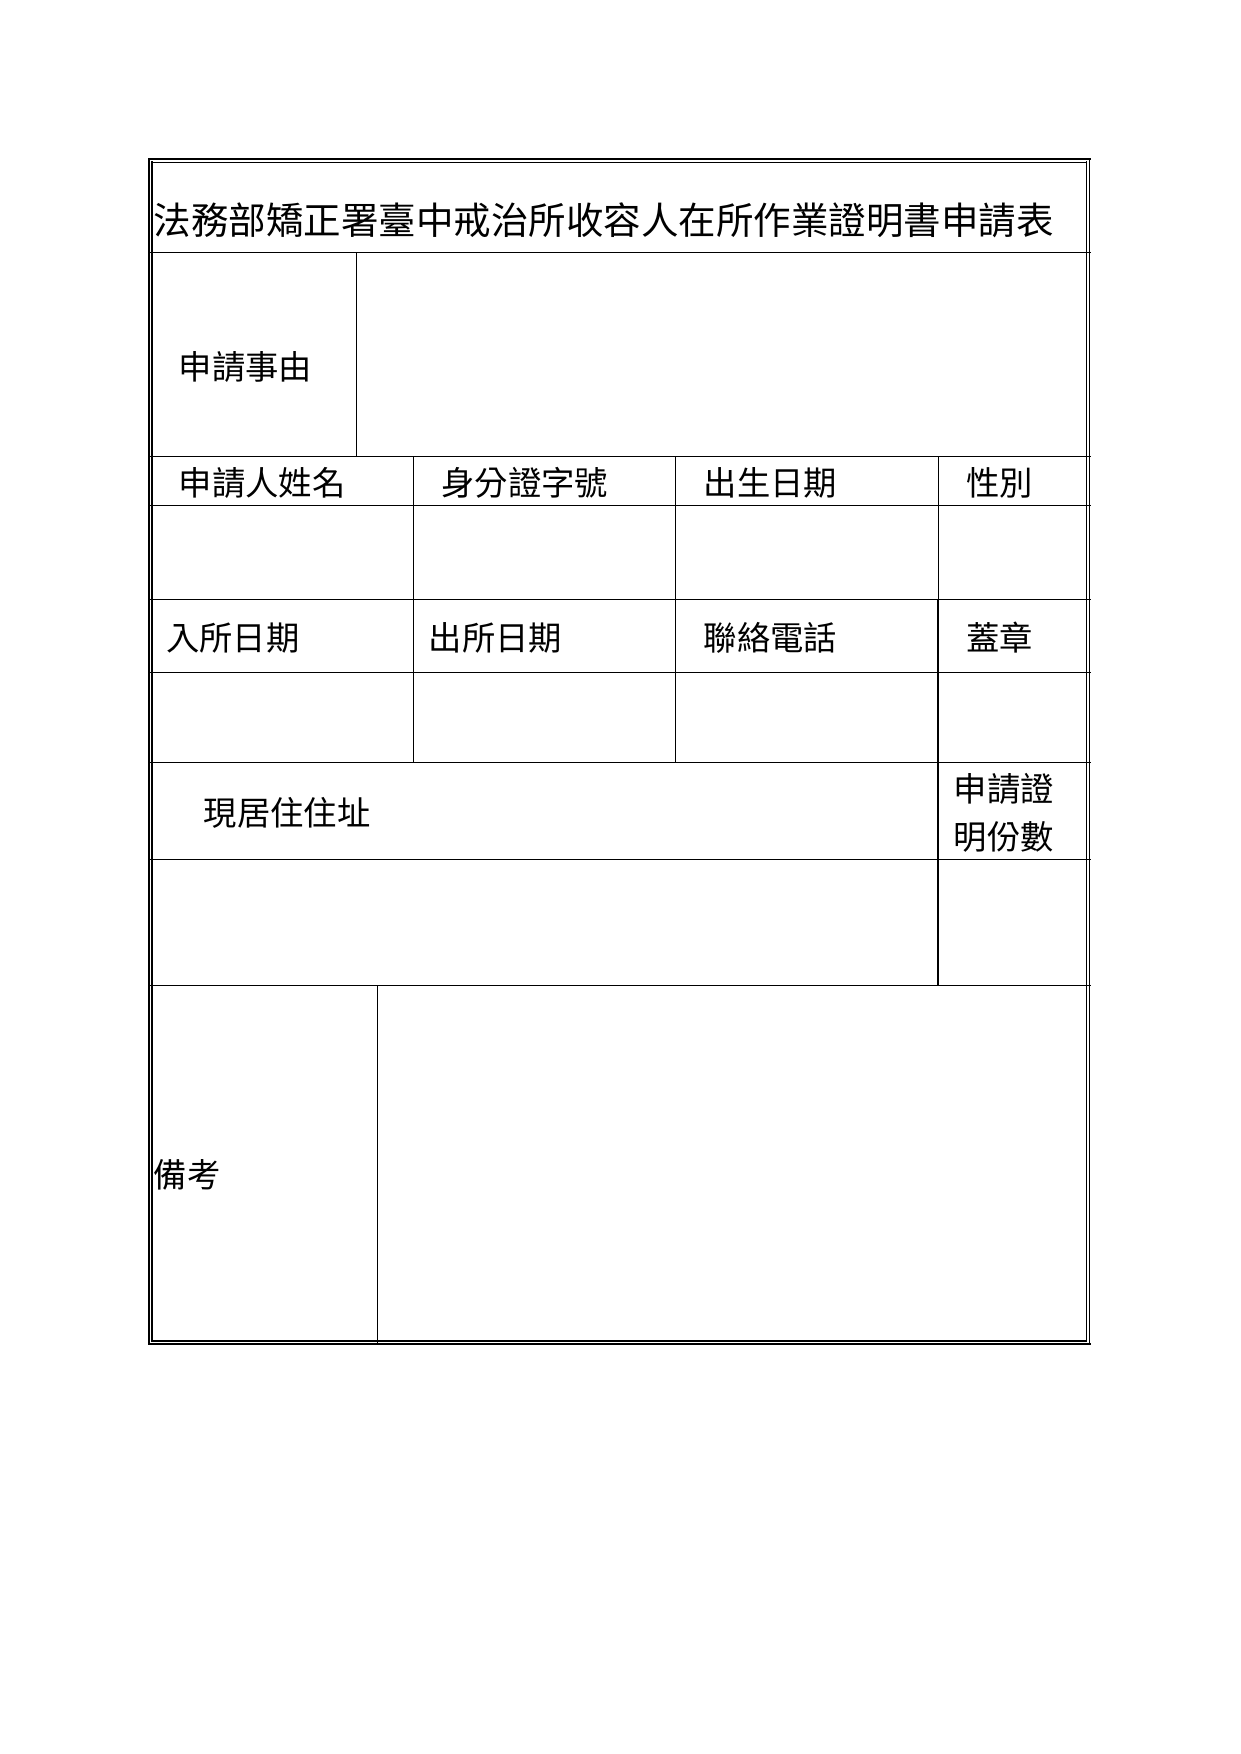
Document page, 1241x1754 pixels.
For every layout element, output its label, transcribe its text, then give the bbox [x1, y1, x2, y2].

table_cell 申請證明份數 [939, 763, 1086, 859]
table_cell [414, 673, 675, 762]
table_cell 性別 [939, 457, 1086, 505]
table_cell 備考 [153, 986, 377, 1340]
table_cell [676, 673, 937, 762]
table_cell [357, 253, 1086, 456]
table_cell 出生日期 [676, 457, 938, 505]
table_header 法務部矯正署臺中戒治所收容人在所作業證明書申請表 [153, 163, 1086, 252]
table_cell 聯絡電話 [676, 600, 937, 672]
table_cell 出所日期 [414, 600, 675, 672]
table_cell 申請人姓名 [153, 457, 413, 505]
table_cell 入所日期 [153, 600, 413, 672]
table_cell [153, 506, 413, 599]
table_cell 現居住住址 [153, 763, 937, 859]
table_cell 申請事由 [153, 253, 356, 456]
table_cell [939, 860, 1086, 985]
table_cell [414, 506, 675, 599]
table_cell [378, 986, 1086, 1340]
table_cell 蓋章 [939, 600, 1086, 672]
table_cell [153, 860, 937, 985]
table_cell [676, 506, 938, 599]
table_cell [939, 673, 1086, 762]
table_cell [939, 506, 1086, 599]
table_cell [153, 673, 413, 762]
table_cell 身分證字號 [414, 457, 675, 505]
